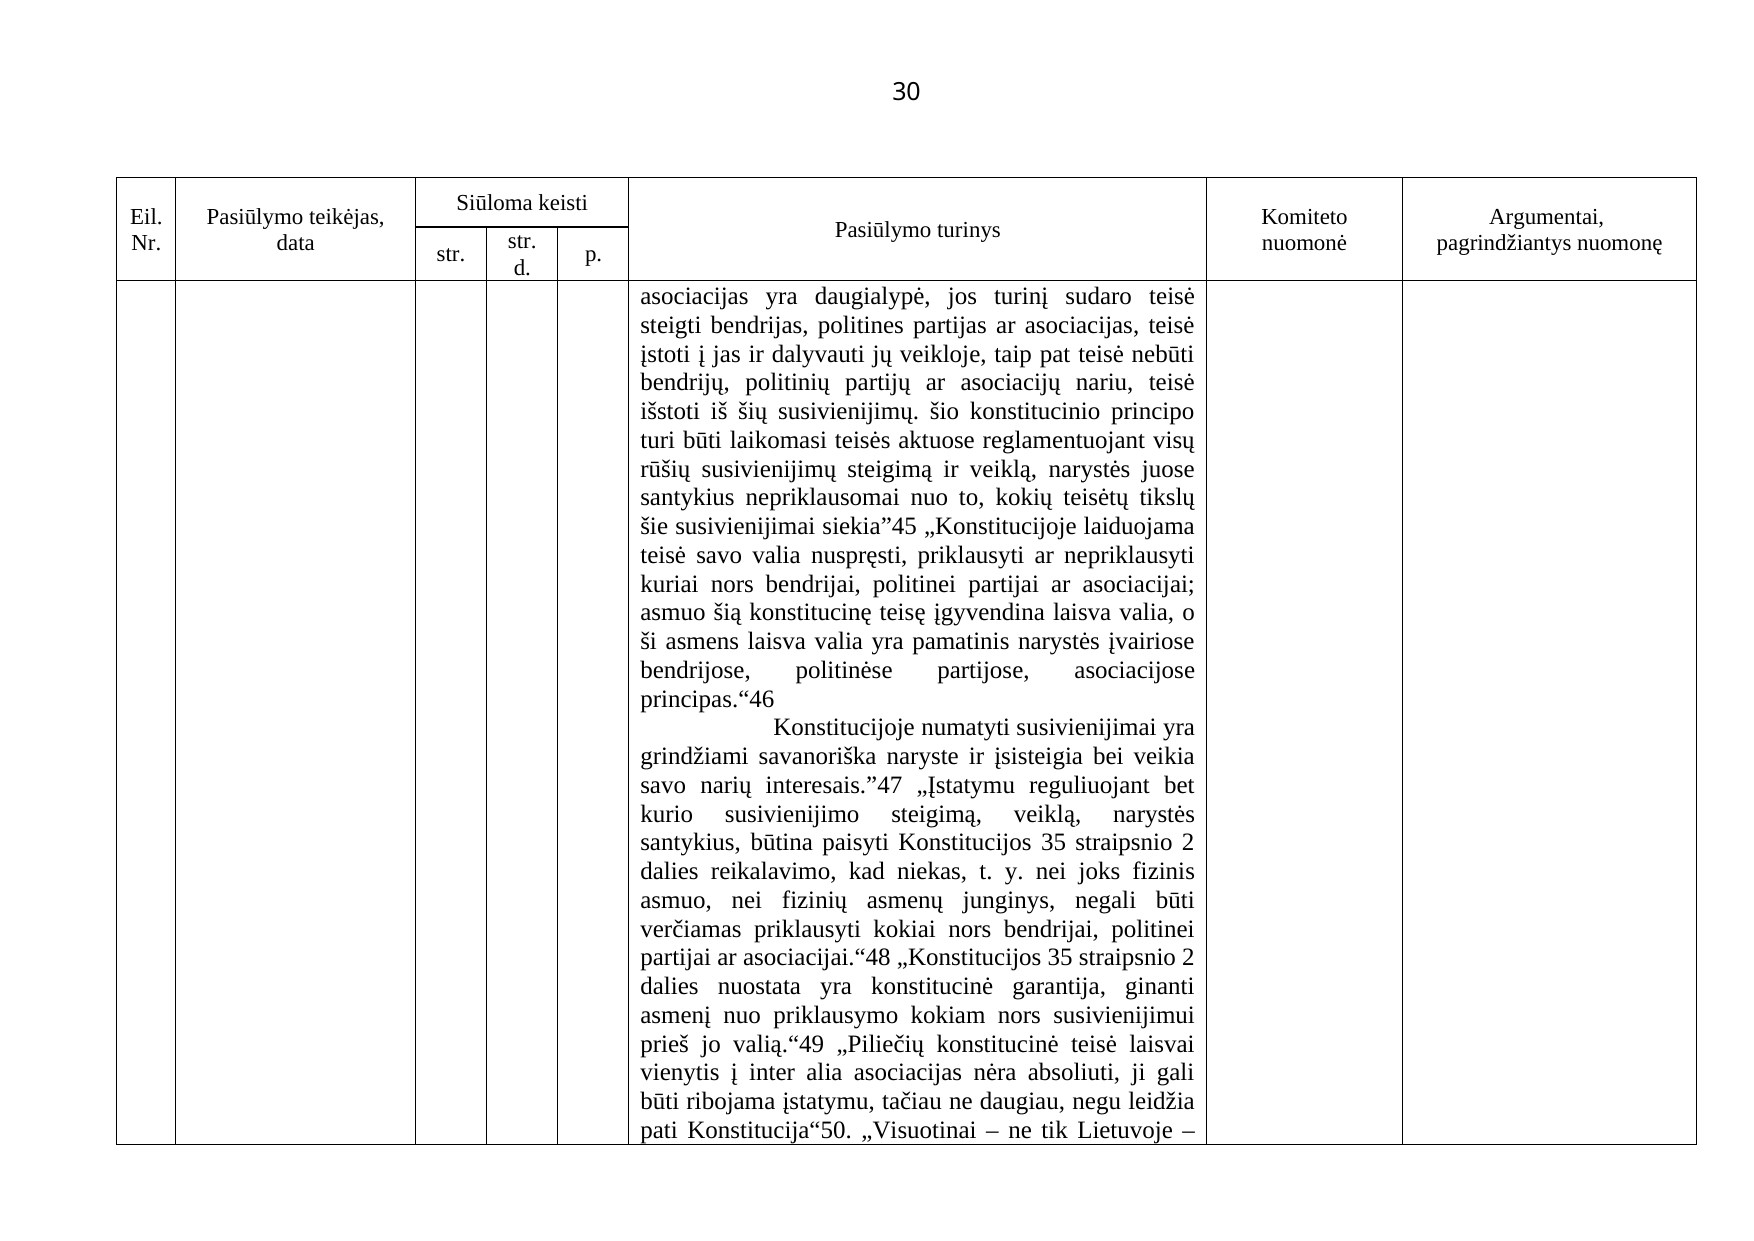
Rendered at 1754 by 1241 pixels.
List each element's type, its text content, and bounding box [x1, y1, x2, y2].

table_header Siūloma keisti [416, 178, 628, 226]
table_header Argumentai, pagrindžiantys nuomonę [1403, 178, 1696, 280]
table_header Komiteto nuomonė [1207, 178, 1402, 280]
table_cell [117, 281, 175, 1144]
table_cell p. [558, 228, 628, 280]
table_cell str. d. [487, 228, 557, 280]
table_header Pasiūlymo turinys [629, 178, 1206, 280]
table_cell [1403, 281, 1696, 1144]
table_cell [176, 281, 415, 1144]
table_cell str. [416, 228, 486, 280]
table_cell [487, 281, 557, 1144]
table_cell [416, 281, 486, 1144]
table_header Pasiūlymo teikėjas, data [176, 178, 415, 280]
table_header Eil. Nr. [117, 178, 175, 280]
table_cell [1207, 281, 1402, 1144]
table_cell [558, 281, 628, 1144]
